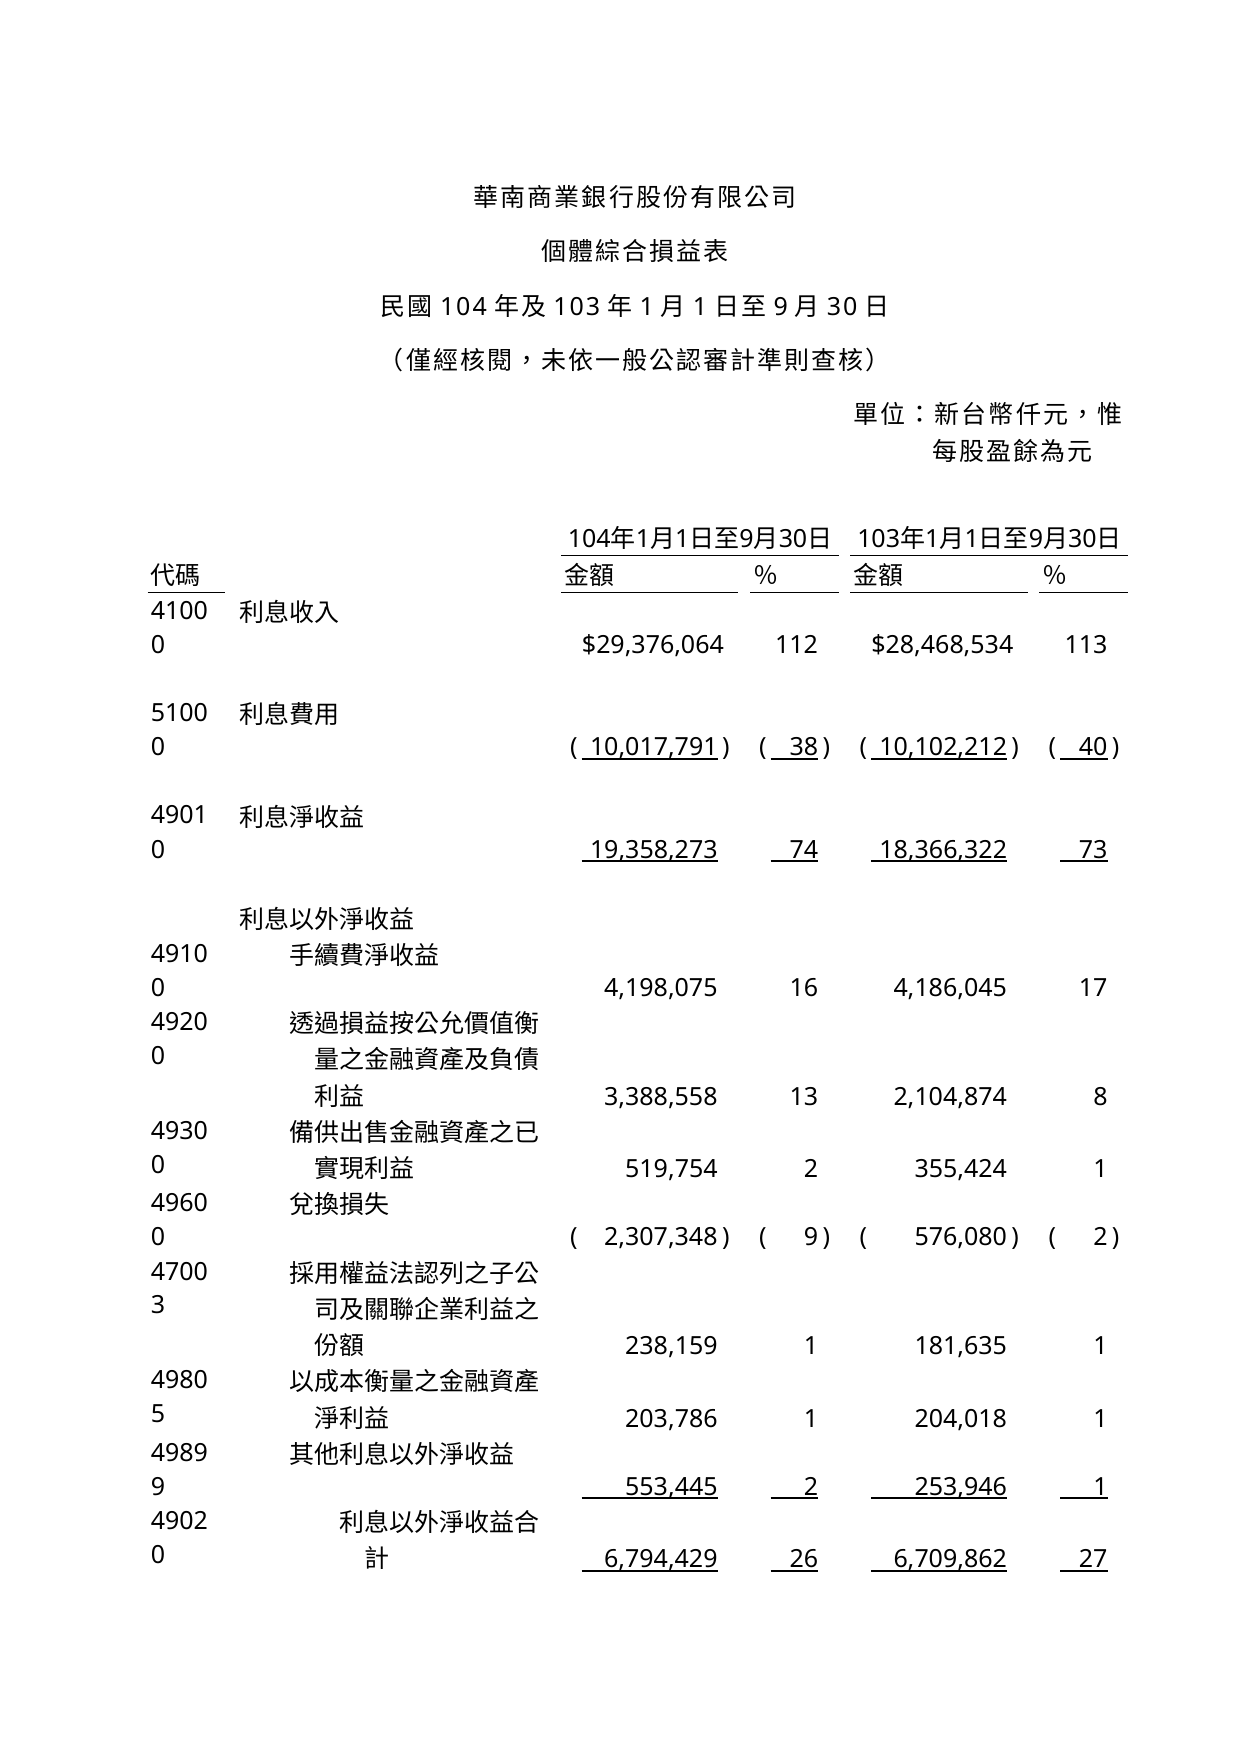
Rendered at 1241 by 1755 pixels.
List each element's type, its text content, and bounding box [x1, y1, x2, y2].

table_cell ( 9 ) [750, 1185, 839, 1253]
table_cell 手續費淨收益 [236, 936, 549, 1004]
table_cell [839, 899, 850, 936]
text （僅經核閱，未依一般公認審計準則查核） [148, 340, 1122, 377]
table_cell [738, 661, 750, 695]
table_cell 49200 [148, 1004, 224, 1112]
table_cell 49805 [148, 1362, 224, 1434]
table_cell 採用權益法認列之子公司及關聯企業利益之份額 [236, 1253, 549, 1362]
table_cell 13 [750, 1004, 839, 1112]
table_cell [225, 1113, 236, 1185]
table_cell 16 [750, 936, 839, 1004]
table_cell 兌換損失 [236, 1185, 549, 1253]
table_cell [839, 1113, 850, 1185]
table_cell 253,946 [850, 1434, 1028, 1502]
table_cell [1028, 763, 1039, 797]
table_cell 備供出售金融資產之已實現利益 [236, 1113, 549, 1185]
text 華南商業銀行股份有限公司 [148, 177, 1122, 213]
table_cell ( 10,102,212 ) [850, 695, 1028, 763]
table_cell 利息以外淨收益 [236, 899, 549, 936]
table_cell [549, 1004, 561, 1112]
table_cell 203,786 [561, 1362, 738, 1434]
table_cell [738, 1434, 750, 1502]
table_cell [738, 865, 750, 899]
table_cell [561, 763, 738, 797]
table_cell 355,424 [850, 1113, 1028, 1185]
table_cell [738, 1185, 750, 1253]
table_cell [839, 695, 850, 763]
table_cell [225, 1185, 236, 1253]
table_cell [549, 592, 561, 661]
table_header 104年1月1日至9月30日 [561, 518, 839, 554]
table_cell [738, 1503, 750, 1575]
table_cell [148, 865, 224, 899]
table_cell ( 40 ) [1039, 695, 1128, 763]
table_cell 6,794,429 [561, 1503, 738, 1575]
table_cell 204,018 [850, 1362, 1028, 1434]
table_cell [549, 797, 561, 865]
table_cell 49300 [148, 1113, 224, 1185]
table_cell [750, 865, 839, 899]
table_cell [738, 1004, 750, 1112]
table_cell 49899 [148, 1434, 224, 1502]
table_cell [839, 1362, 850, 1434]
table_cell [839, 797, 850, 865]
table_cell 6,709,862 [850, 1503, 1028, 1575]
table_cell [750, 899, 839, 936]
table_header 103年1月1日至9月30日 [850, 518, 1128, 554]
table_cell 4,186,045 [850, 936, 1028, 1004]
table_cell [549, 936, 561, 1004]
table_cell $ 28,468,534 [850, 593, 1028, 661]
table_cell [1028, 1503, 1039, 1575]
table_cell ( 2 ) [1039, 1185, 1128, 1253]
table_cell 47003 [148, 1253, 224, 1362]
text 單位：新台幣仟元，惟 [148, 395, 1122, 431]
table_cell [839, 1503, 850, 1575]
table_cell 19,358,273 [561, 797, 738, 865]
table_cell [1039, 661, 1128, 695]
table_cell [839, 1004, 850, 1112]
table_cell 26 [750, 1503, 839, 1575]
table_cell [750, 1575, 839, 1609]
table_cell ( 2,307,348 ) [561, 1185, 738, 1253]
table_cell 27 [1039, 1503, 1128, 1575]
table_cell [738, 695, 750, 763]
table_cell 利息以外淨收益合計 [236, 1503, 549, 1575]
table_cell [549, 899, 561, 936]
table_cell 利息淨收益 [236, 797, 549, 865]
table_cell ( 576,080 ) [850, 1185, 1028, 1253]
table_cell $ 29,376,064 [561, 593, 738, 661]
table_cell ％ [1039, 556, 1128, 592]
table_cell ％ [750, 556, 839, 592]
table_cell 1 [1039, 1253, 1128, 1362]
table_cell [1028, 556, 1039, 592]
table_cell 1 [1039, 1362, 1128, 1434]
table_cell 1 [750, 1253, 839, 1362]
table_cell 3,388,558 [561, 1004, 738, 1112]
table_cell [561, 899, 738, 936]
table_cell 1 [1039, 1434, 1128, 1502]
table_cell [549, 555, 561, 592]
table_cell [839, 865, 850, 899]
table_cell 49010 [148, 797, 224, 865]
table_cell [738, 1575, 750, 1609]
table_cell [549, 1185, 561, 1253]
table_cell 利息費用 [236, 695, 549, 763]
table_cell 112 [750, 593, 839, 661]
table_cell [1028, 899, 1039, 936]
table_cell [1028, 1434, 1039, 1502]
table_cell [1039, 763, 1128, 797]
table_cell [236, 555, 549, 592]
table_cell [225, 1004, 236, 1112]
table_cell [1039, 1575, 1128, 1609]
table_cell 金額 [850, 556, 1028, 592]
table_cell [738, 1113, 750, 1185]
text 每股盈餘為元 [148, 431, 1093, 467]
table_cell 74 [750, 797, 839, 865]
table_cell [225, 1362, 236, 1434]
table_cell 51000 [148, 695, 224, 763]
table_cell [738, 556, 750, 592]
table_cell [738, 763, 750, 797]
table_cell 1 [1039, 1113, 1128, 1185]
table_cell [1028, 936, 1039, 1004]
table_cell [148, 763, 224, 797]
table_cell [750, 763, 839, 797]
table_cell [225, 1434, 236, 1502]
table_cell 2 [750, 1434, 839, 1502]
table_header [549, 518, 561, 554]
table_cell 代碼 [148, 555, 224, 592]
table_cell [549, 1434, 561, 1502]
table_cell 18,366,322 [850, 797, 1028, 865]
table_cell [225, 899, 236, 936]
table_cell [1028, 695, 1039, 763]
table_cell [225, 1503, 236, 1575]
table_cell [1028, 1113, 1039, 1185]
table_cell [225, 865, 236, 899]
table_cell 金額 [561, 556, 738, 592]
table_cell [225, 695, 236, 763]
table_cell [839, 1575, 850, 1609]
table_cell 519,754 [561, 1113, 738, 1185]
table_cell 2,104,874 [850, 1004, 1028, 1112]
table_cell [1028, 797, 1039, 865]
table_cell [236, 1575, 549, 1609]
table_cell 8 [1039, 1004, 1128, 1112]
table_header [148, 518, 224, 554]
table_cell [839, 592, 850, 661]
table_cell [1028, 592, 1039, 661]
table_cell 113 [1039, 593, 1128, 661]
table_cell [1028, 1185, 1039, 1253]
table_cell [1028, 865, 1039, 899]
text 個體綜合損益表 [148, 232, 1122, 268]
table_cell ( 10,017,791 ) [561, 695, 738, 763]
table_cell [236, 763, 549, 797]
table_cell [1028, 1362, 1039, 1434]
table_cell [738, 797, 750, 865]
table_cell [549, 1575, 561, 1609]
table_cell [225, 555, 236, 592]
table_cell [225, 797, 236, 865]
table_cell 238,159 [561, 1253, 738, 1362]
table_cell 2 [750, 1113, 839, 1185]
table_cell [225, 1575, 236, 1609]
table_cell [549, 661, 561, 695]
table_cell [549, 1362, 561, 1434]
table_cell [236, 661, 549, 695]
table_cell [148, 899, 224, 936]
table_cell [549, 1253, 561, 1362]
table_cell [839, 1434, 850, 1502]
table_cell [839, 661, 850, 695]
table_cell [850, 1575, 1028, 1609]
table_cell [1039, 899, 1128, 936]
table_header [225, 518, 236, 554]
table_cell [850, 763, 1028, 797]
table_cell [738, 592, 750, 661]
table_cell [1039, 865, 1128, 899]
table_cell [549, 865, 561, 899]
table_cell [839, 1253, 850, 1362]
table_cell 1 [750, 1362, 839, 1434]
table_header [839, 518, 850, 554]
text 民國104年及103年1月1日至9月30日 [148, 286, 1122, 322]
table_cell [561, 865, 738, 899]
table_cell 49600 [148, 1185, 224, 1253]
table_cell [738, 899, 750, 936]
table_cell 181,635 [850, 1253, 1028, 1362]
table_cell [148, 661, 224, 695]
table_cell [561, 661, 738, 695]
table_header [236, 518, 549, 554]
table_cell [850, 661, 1028, 695]
table_cell [236, 865, 549, 899]
table_cell [738, 936, 750, 1004]
table_cell [1028, 1004, 1039, 1112]
table_cell [839, 763, 850, 797]
table_cell [549, 1113, 561, 1185]
table_cell [1028, 1575, 1039, 1609]
table_cell 49100 [148, 936, 224, 1004]
table_cell 4,198,075 [561, 936, 738, 1004]
table_cell [225, 661, 236, 695]
table_cell [839, 1185, 850, 1253]
table_cell 553,445 [561, 1434, 738, 1502]
table_cell [738, 1253, 750, 1362]
table_cell 透過損益按公允價值衡量之金融資產及負債利益 [236, 1004, 549, 1112]
table_cell [225, 763, 236, 797]
table_cell [850, 899, 1028, 936]
table_cell [225, 1253, 236, 1362]
table_cell [549, 1503, 561, 1575]
table_cell [750, 661, 839, 695]
table_cell [1028, 1253, 1039, 1362]
table_cell [738, 1362, 750, 1434]
table_cell [1028, 661, 1039, 695]
table_cell 以成本衡量之金融資產淨利益 [236, 1362, 549, 1434]
table_cell [549, 763, 561, 797]
table_cell [839, 555, 850, 592]
table_cell ( 38 ) [750, 695, 839, 763]
table_cell 17 [1039, 936, 1128, 1004]
table_cell [225, 936, 236, 1004]
table_cell [148, 1575, 224, 1609]
table_cell 利息收入 [236, 592, 549, 661]
table_cell 49020 [148, 1503, 224, 1575]
table_cell [549, 695, 561, 763]
table_cell [839, 936, 850, 1004]
table_cell 73 [1039, 797, 1128, 865]
table_cell [561, 1575, 738, 1609]
table_cell 41000 [148, 593, 224, 661]
table_cell 其他利息以外淨收益 [236, 1434, 549, 1502]
table_cell [225, 592, 236, 661]
table_cell [850, 865, 1028, 899]
